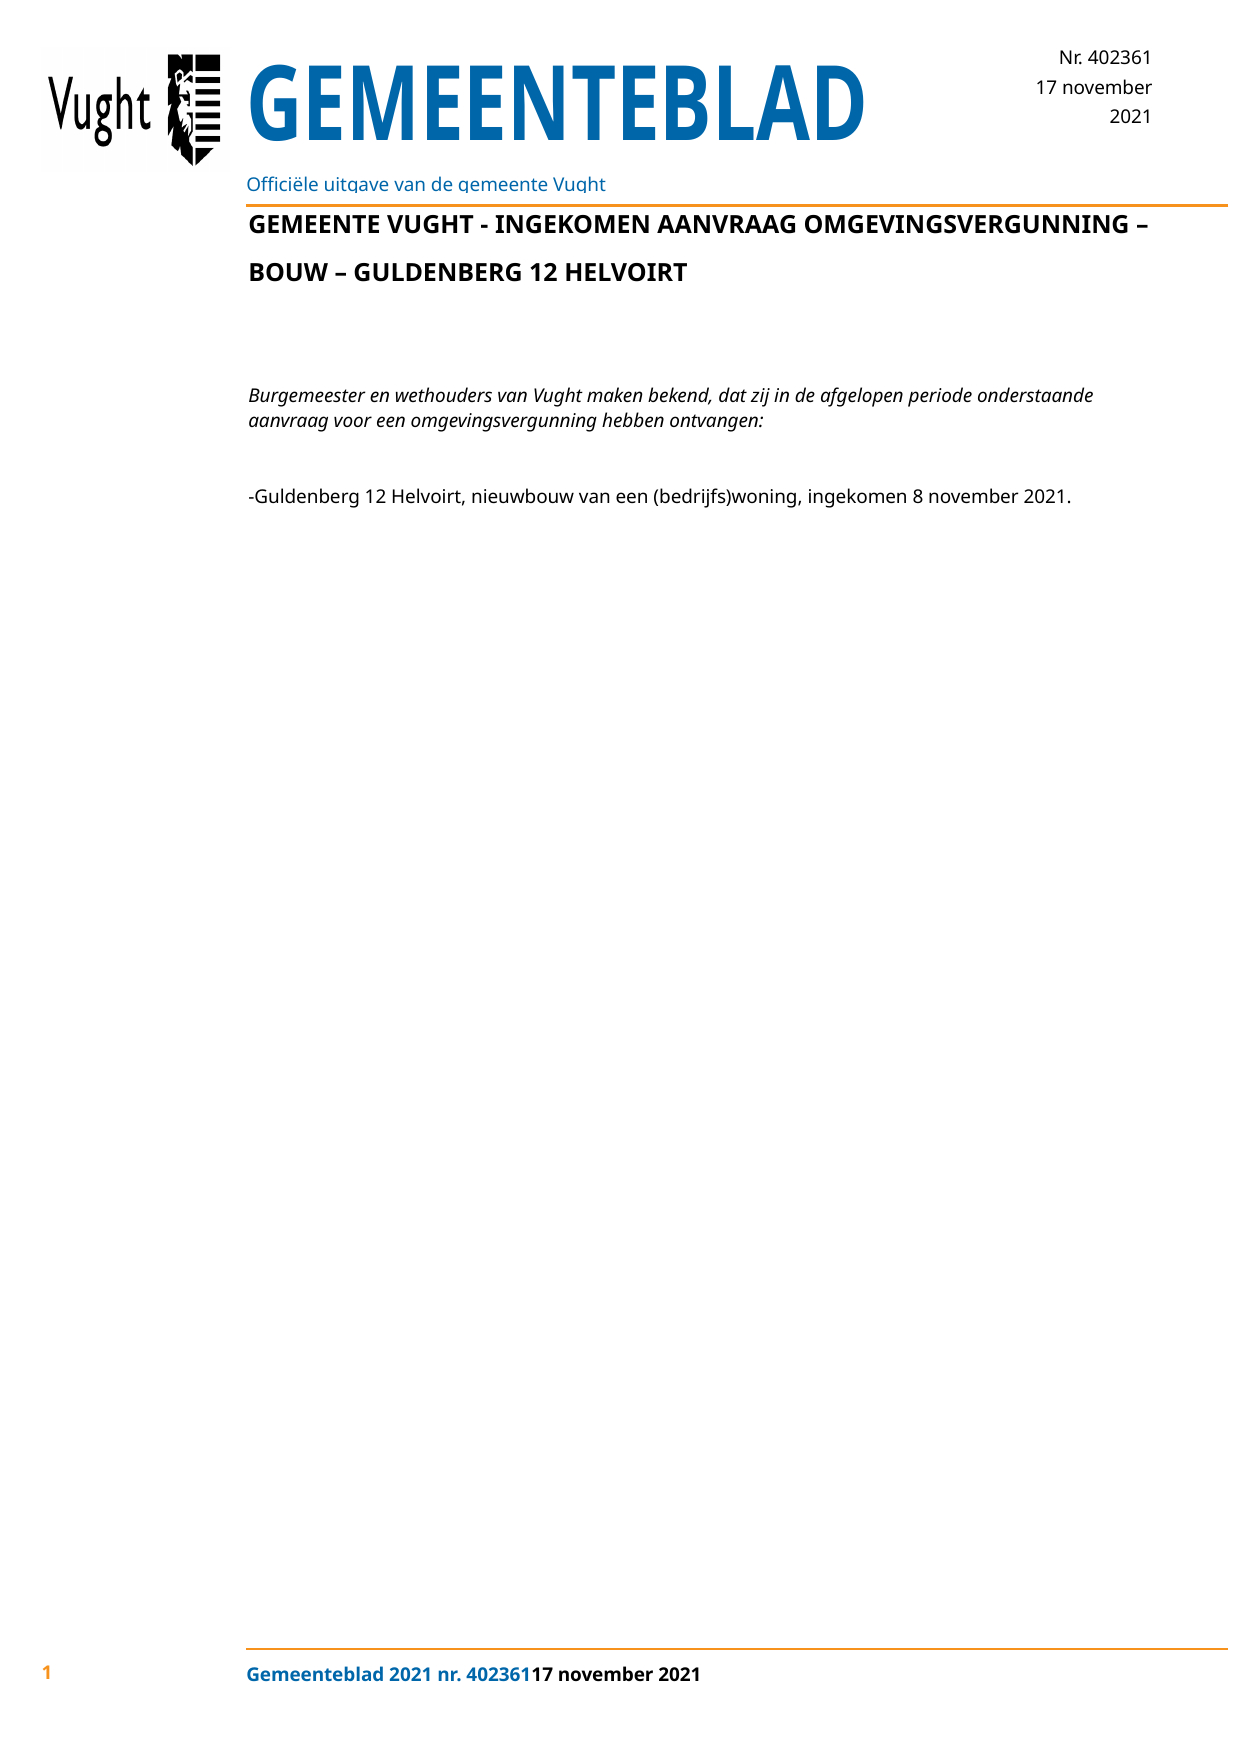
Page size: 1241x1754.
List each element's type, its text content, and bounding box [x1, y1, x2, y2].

text GEMEENTE VUGHT - INGEKOMEN AANVRAAG OMGEVINGSVERGUNNING – BOUW – GULDENBERG 12 HELVOIRT [248, 207, 1152, 288]
text -Guldenberg 12 Helvoirt, nieuwbouw van een (bedrijfs)woning, ingekomen 8 november 2021. [248, 484, 1152, 509]
text Burgemeester en wethouders van Vught maken bekend, dat zij in de afgelopen periode onderstaande aanvraag voor een omgevingsvergunning hebben ontvangen: [248, 382, 1152, 433]
picture [41, 47, 231, 172]
